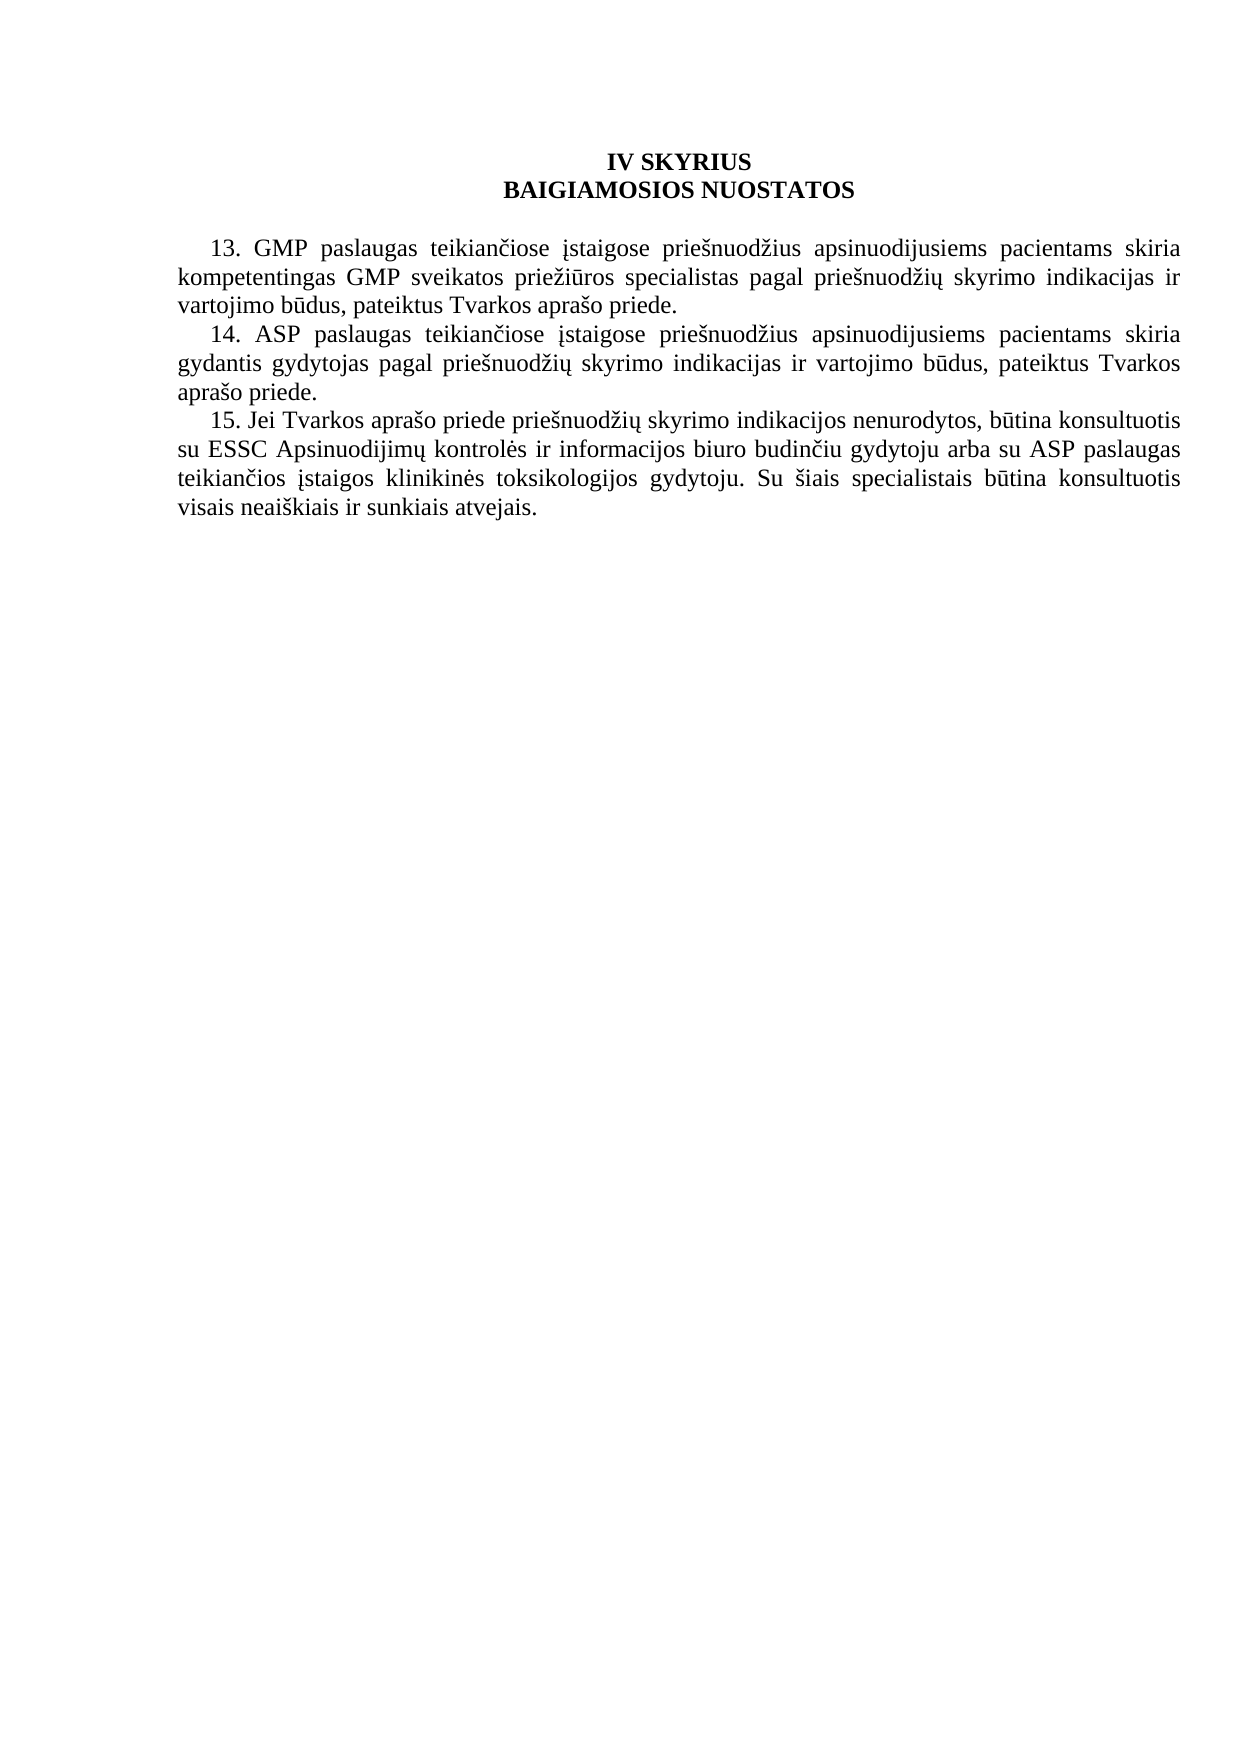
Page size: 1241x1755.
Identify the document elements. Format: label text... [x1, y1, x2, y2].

text IV SKYRIUS [177, 147, 1181, 176]
text BAIGIAMOSIOS NUOSTATOS [177, 176, 1181, 204]
text 15. Jei Tvarkos aprašo priede priešnuodžių skyrimo indikacijos nenurodytos, būtina konsultuotis su ESSC Apsinuodijimų kontrolės ir informacijos biuro budinčiu gydytoju arba su ASP paslaugas teikiančios įstaigos klinikinės toksikologijos gydytoju. Su šiais specialistais būtina konsultuotis visais neaiškiais ir sunkiais atvejais. [177, 406, 1181, 521]
text 14. ASP paslaugas teikiančiose įstaigose priešnuodžius apsinuodijusiems pacientams skiria gydantis gydytojas pagal priešnuodžių skyrimo indikacijas ir vartojimo būdus, pateiktus Tvarkos aprašo priede. [177, 319, 1181, 406]
text 13. GMP paslaugas teikiančiose įstaigose priešnuodžius apsinuodijusiems pacientams skiria kompetentingas GMP sveikatos priežiūros specialistas pagal priešnuodžių skyrimo indikacijas ir vartojimo būdus, pateiktus Tvarkos aprašo priede. [177, 233, 1181, 319]
